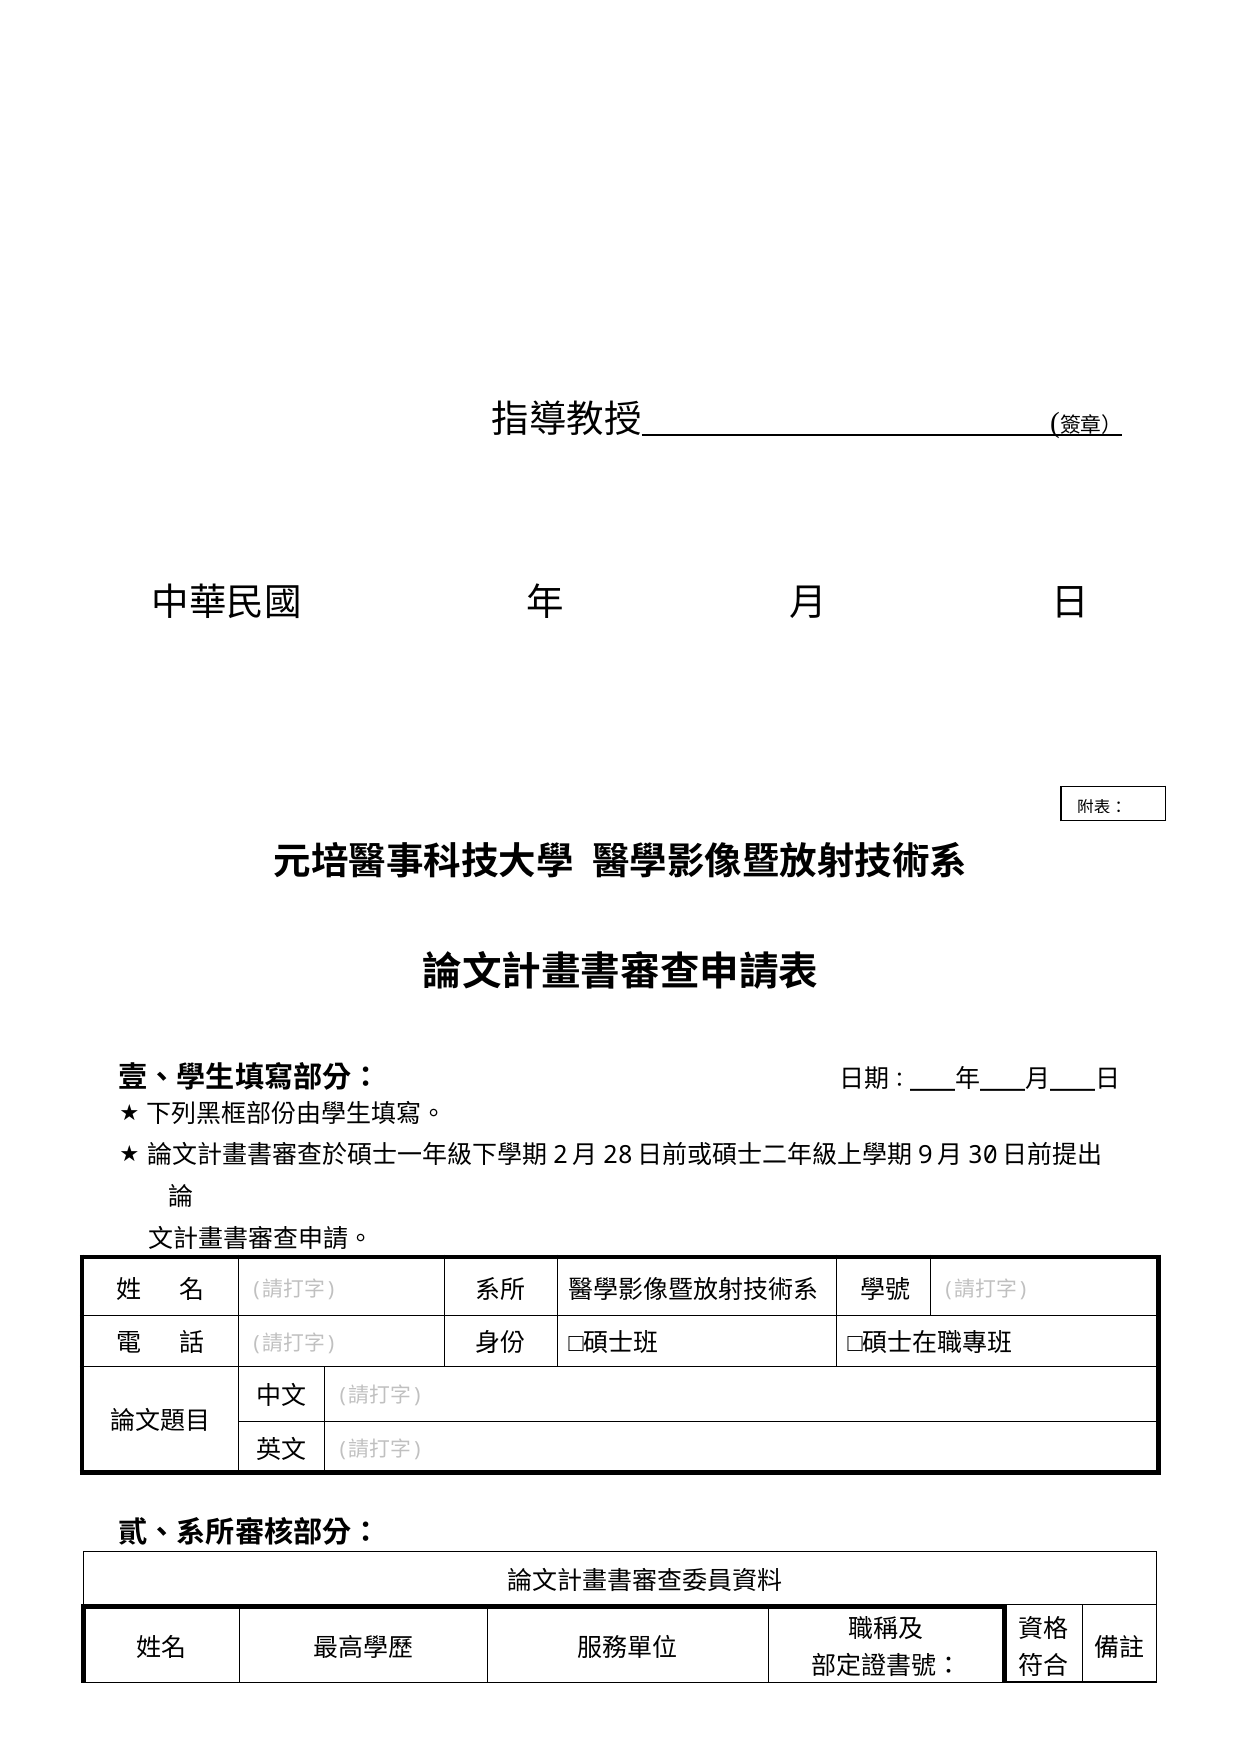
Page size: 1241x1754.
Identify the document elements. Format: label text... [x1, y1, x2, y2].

table_cell 中文 [239, 1367, 324, 1421]
table_header 系所 [445, 1259, 557, 1315]
table_cell □碩士在職專班 [837, 1316, 1156, 1366]
text 元培醫事科技大學 醫學影像暨放射技術系 [118, 831, 1122, 885]
table_header (請打字) [239, 1259, 444, 1315]
table_cell 論文題目 [84, 1367, 238, 1470]
text 貳、系所審核部分： [118, 1509, 1122, 1551]
table_cell 備註 [1083, 1605, 1156, 1681]
text 中華民國 年 月 日 [118, 572, 1122, 627]
table_cell (請打字) [325, 1422, 1156, 1470]
table_header (請打字) [931, 1259, 1156, 1315]
table_header 醫學影像暨放射技術系 [558, 1259, 836, 1315]
table_cell 職稱及 部定證書號： [769, 1609, 1002, 1681]
list 論文計畫書審查於碩士一年級下學期2月28日前或碩士二年級上學期9月30日前提出論 [118, 1129, 1122, 1213]
text 附表：A4-1 [1077, 794, 1149, 812]
table_cell 英文 [239, 1422, 324, 1470]
list 下列黑框部份由學生填寫。 [118, 1096, 1122, 1129]
table_header 學號 [837, 1259, 930, 1315]
table_header 姓 名 [84, 1259, 238, 1315]
table_cell 電 話 [84, 1316, 238, 1366]
table_cell 資格符合 [1007, 1605, 1082, 1681]
text 指導教授 (簽章） [118, 389, 1122, 443]
text 論文計畫書審查申請表 [118, 939, 1122, 997]
text 壹、學生填寫部分： 日期：___年___月___日 [118, 1054, 1128, 1096]
table_cell 身份 [445, 1316, 557, 1366]
text [1062, 787, 1165, 820]
table_cell (請打字) [325, 1367, 1156, 1421]
table_header 論文計畫書審查委員資料 [84, 1552, 1156, 1604]
table_cell □碩士班 [558, 1316, 836, 1366]
text 文計畫書審查申請。 [118, 1213, 1122, 1254]
table_cell 最高學歷 [240, 1609, 487, 1681]
table_cell 姓名 [86, 1609, 239, 1681]
table_cell 服務單位 [488, 1609, 768, 1681]
table_cell (請打字) [239, 1316, 444, 1366]
